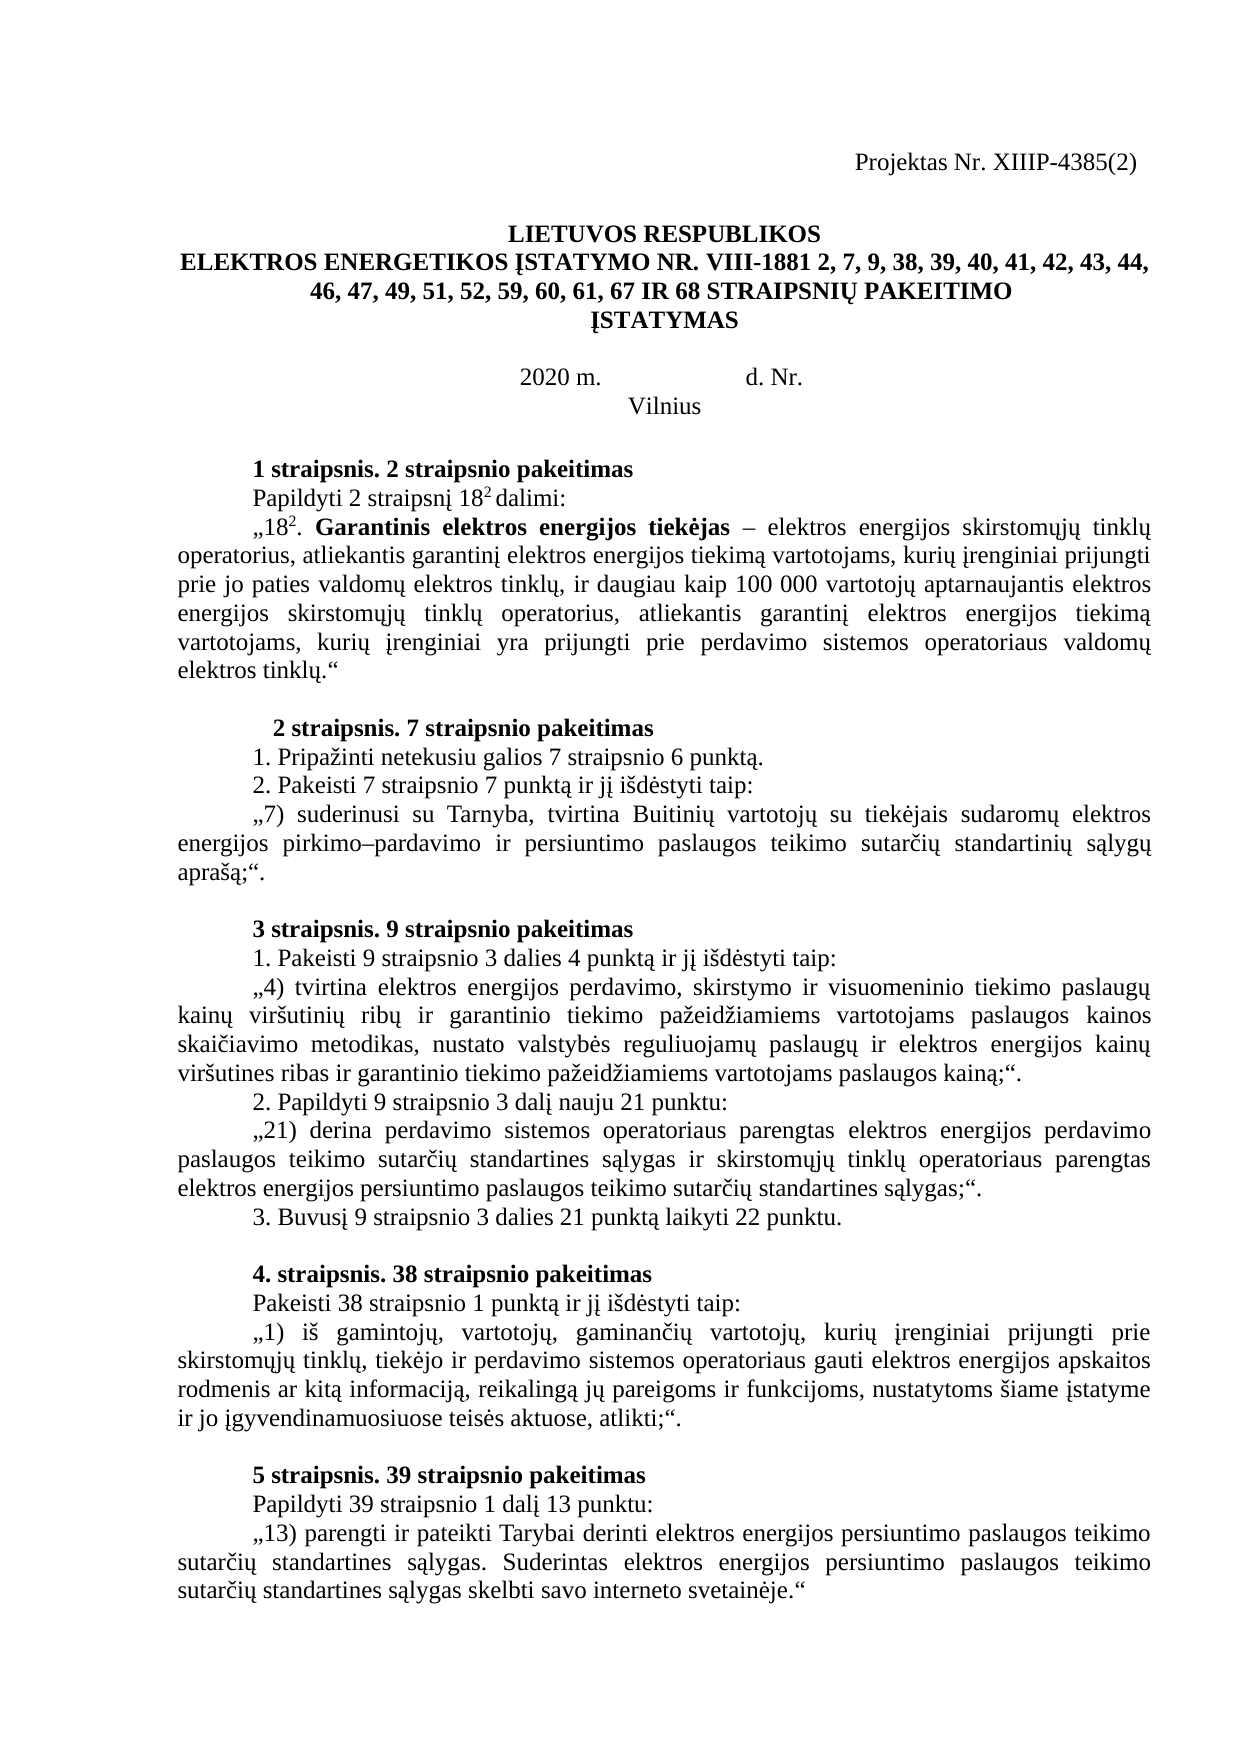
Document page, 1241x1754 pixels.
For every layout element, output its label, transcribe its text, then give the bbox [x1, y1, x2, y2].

text „13) parengti ir pateikti Tarybai derinti elektros energijos persiuntimo paslaugos teikimo sutarčių standartines sąlygas. Suderintas elektros energijos persiuntimo paslaugos teikimo sutarčių standartines sąlygas skelbti savo interneto svetainėje.“ [177, 1518, 1152, 1604]
text 2. Papildyti 9 straipsnio 3 dalį nauju 21 punktu: [252, 1087, 1152, 1115]
text Vilnius [177, 391, 1152, 420]
text „4) tvirtina elektros energijos perdavimo, skirstymo ir visuomeninio tiekimo paslaugų kainų viršutinių ribų ir garantinio tiekimo pažeidžiamiems vartotojams paslaugos kainos skaičiavimo metodikas, nustato valstybės reguliuojamų paslaugų ir elektros energijos kainų viršutines ribas ir garantinio tiekimo pažeidžiamiems vartotojams paslaugos kainą;“. [177, 972, 1152, 1087]
text 1. Pripažinti netekusiu galios 7 straipsnio 6 punktą. [252, 742, 1152, 770]
text 1 straipsnis. 2 straipsnio pakeitimas [177, 454, 1152, 483]
text ĮSTATYMAS [177, 305, 1152, 334]
text „182. Garantinis elektros energijos tiekėjas – elektros energijos skirstomųjų tinklų operatorius, atliekantis garantinį elektros energijos tiekimą vartotojams, kurių įrenginiai prijungti prie jo paties valdomų elektros tinklų, ir daugiau kaip 100 000 vartotojų aptarnaujantis elektros energijos skirstomųjų tinklų operatorius, atliekantis garantinį elektros energijos tiekimą vartotojams, kurių įrenginiai yra prijungti prie perdavimo sistemos operatoriaus valdomų elektros tinklų.“ [177, 512, 1152, 684]
text 5 straipsnis. 39 straipsnio pakeitimas [177, 1460, 1152, 1489]
text 2020 m. d. Nr. [177, 362, 1152, 391]
text ELEKTROS ENERGETIKOS ĮSTATYMO NR. VIII-1881 2, 7, 9, 38, 39, 40, 41, 42, 43, 44, 46, 47, 49, 51, 52, 59, 60, 61, 67 IR 68 STRAIPSNIŲ PAKEITIMO [177, 247, 1152, 305]
text Papildyti 39 straipsnio 1 dalį 13 punktu: [177, 1489, 1152, 1518]
text 3. Buvusį 9 straipsnio 3 dalies 21 punktą laikyti 22 punktu. [252, 1202, 1152, 1230]
text 2. Pakeisti 7 straipsnio 7 punktą ir jį išdėstyti taip: [177, 770, 1152, 799]
text 3 straipsnis. 9 straipsnio pakeitimas [177, 914, 1152, 943]
text Projektas Nr. XIIIP-4385(2) [177, 147, 1137, 176]
text Papildyti 2 straipsnį 182 dalimi: [177, 483, 1152, 512]
text „1) iš gamintojų, vartotojų, gaminančių vartotojų, kurių įrenginiai prijungti prie skirstomųjų tinklų, tiekėjo ir perdavimo sistemos operatoriaus gauti elektros energijos apskaitos rodmenis ar kitą informaciją, reikalingą jų pareigoms ir funkcijoms, nustatytoms šiame įstatyme ir jo įgyvendinamuosiuose teisės aktuose, atlikti;“. [177, 1317, 1152, 1432]
text 4. straipsnis. 38 straipsnio pakeitimas [177, 1259, 1152, 1288]
text „7) suderinusi su Tarnyba, tvirtina Buitinių vartotojų su tiekėjais sudaromų elektros energijos pirkimo–pardavimo ir persiuntimo paslaugos teikimo sutarčių standartinių sąlygų aprašą;“. [177, 799, 1152, 885]
text 1. Pakeisti 9 straipsnio 3 dalies 4 punktą ir jį išdėstyti taip: [252, 943, 1152, 972]
text 2 straipsnis. 7 straipsnio pakeitimas [177, 713, 1152, 742]
text Pakeisti 38 straipsnio 1 punktą ir jį išdėstyti taip: [177, 1288, 1152, 1317]
text LIETUVOS RESPUBLIKOS [177, 219, 1152, 247]
text „21) derina perdavimo sistemos operatoriaus parengtas elektros energijos perdavimo paslaugos teikimo sutarčių standartines sąlygas ir skirstomųjų tinklų operatoriaus parengtas elektros energijos persiuntimo paslaugos teikimo sutarčių standartines sąlygas;“. [177, 1115, 1152, 1202]
